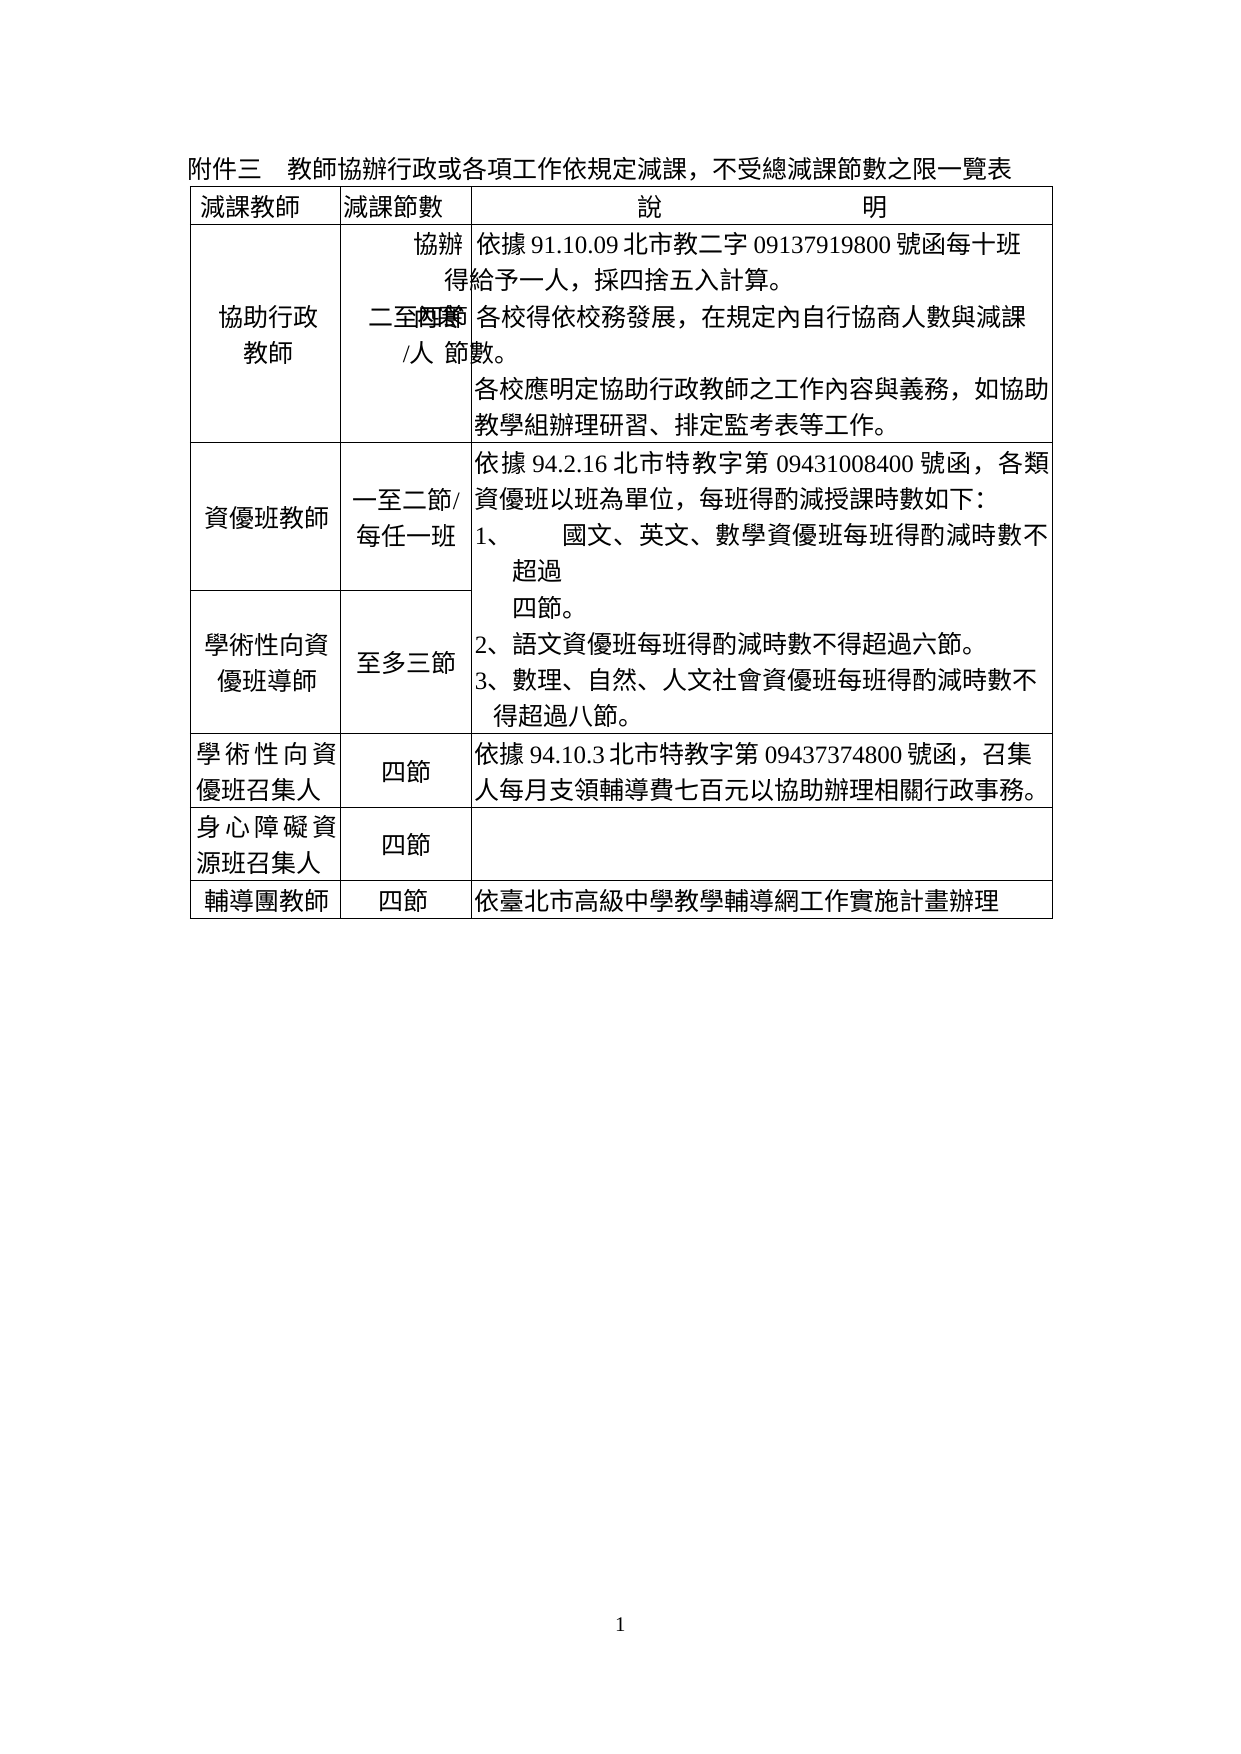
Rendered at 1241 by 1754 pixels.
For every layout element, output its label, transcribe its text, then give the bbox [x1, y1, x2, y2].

table_cell [472, 808, 1052, 880]
table_cell 四節 [341, 808, 471, 880]
table_header 減課教師 [191, 187, 340, 223]
table_cell 一至二節/每任一班 [341, 443, 471, 590]
table_header 說 明 [472, 187, 1052, 223]
table_cell 四節 [341, 881, 471, 918]
table_cell 依臺北市高級中學教學輔導網工作實施計畫辦理 [472, 881, 1052, 918]
text 附件三 教師協辦行政或各項工作依規定減課，不受總減課節數之限一覽表 [187, 150, 1053, 186]
table_cell 輔導團教師 [191, 881, 340, 918]
table_cell 協助行政 教師 [191, 225, 340, 442]
table_cell 依據94.2.16北市特教字第09431008400號函，各類資優班以班為單位，每班得酌減授課時數如下： 國文、英文、數學資優班每班得酌減時數不超過 四節。 2、語文資優班每班得酌減時數不得超過六節。 3、數理、自然、人文社會資優班每班得酌減時數不 得超過八節。 [472, 443, 1052, 733]
table_cell 依據94.10.3北市特教字第09437374800號函，召集 人每月支領輔導費七百元以協助辦理相關行政事務。 [472, 734, 1052, 807]
table_cell 協辦 依據91.10.09北市教二字09137919800號函每十班 得給予一人，採四捨五入計算。 內寒 各校得依校務發展，在規定內自行協商人數與減課 節數。 各校應明定協助行政教師之工作內容與義務，如協助教學組辦理研習、排定監考表等工作。 [472, 225, 1052, 442]
table_header 減課節數 [341, 187, 471, 223]
table_cell 身心障礙資源班召集人 [191, 808, 340, 880]
table_cell 四節 [341, 734, 471, 807]
table_cell 學術性向資優班導師 [191, 591, 340, 733]
table_cell 資優班教師 [191, 443, 340, 590]
table_cell 學術性向資優班召集人 [191, 734, 340, 807]
table_cell 至多三節 [341, 591, 471, 733]
table_cell 二至四節/人 [341, 225, 471, 442]
